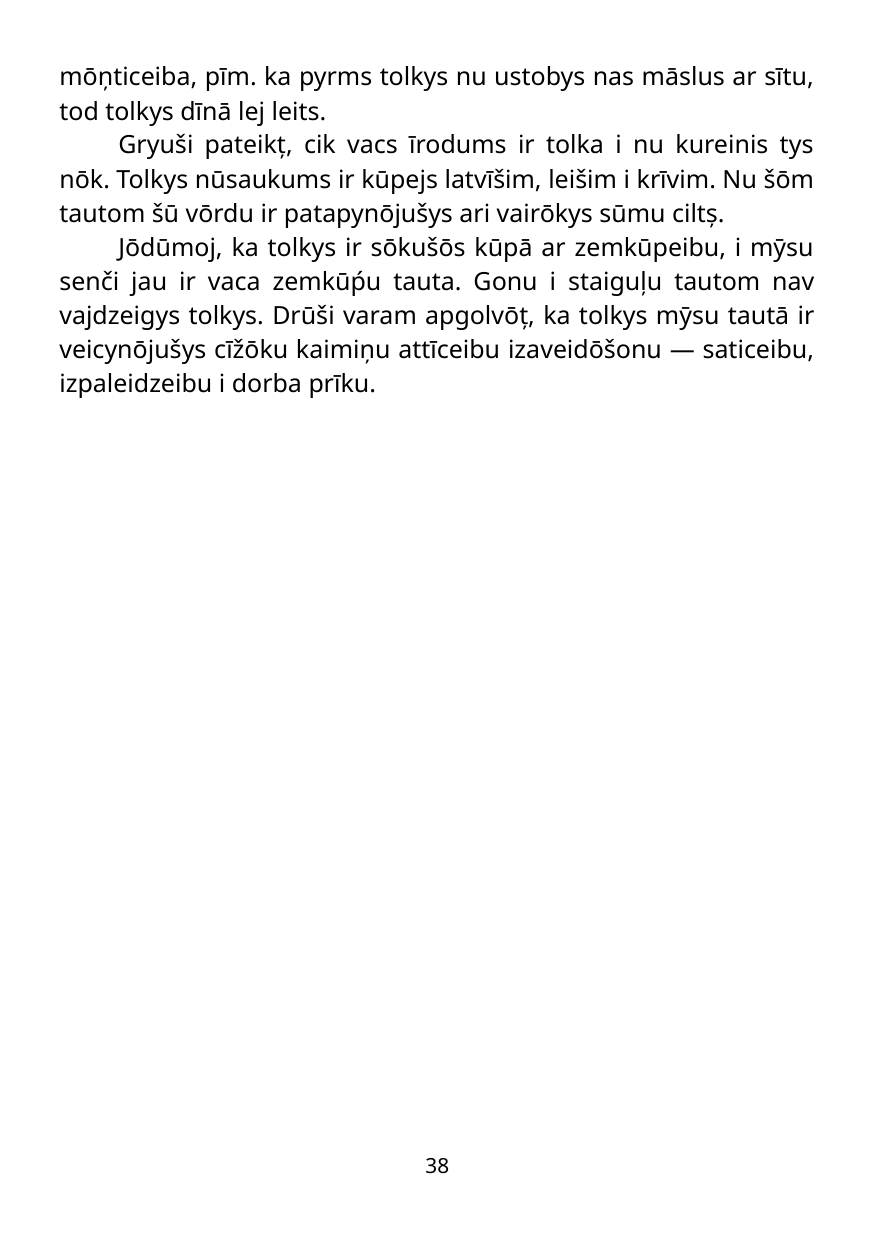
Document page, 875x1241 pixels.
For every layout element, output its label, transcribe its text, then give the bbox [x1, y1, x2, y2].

text mōņticeiba, pīm. ka pyrms tolkys nu ustobys nas māslus ar sītu, tod tolkys dīnā lej leits. [59, 59, 815, 127]
text Gryuši pateikț, cik vacs īrodums ir tolka i nu kureinis tys nōk. Tolkys nūsaukums ir kūpejs latvīšim, leišim i krīvim. Nu šōm tautom šū vōrdu ir patapynōjušys ari vairōkys sūmu ciltș. [59, 127, 815, 229]
text Jōdūmoj, ka tolkys ir sōkušōs kūpā ar zemkūpeibu, i mȳsu senči jau ir vaca zemkūṕu tauta. Gonu i staiguļu tautom nav vajdzeigys tolkys. Drūši varam apgolvōț, ka tolkys mȳsu tautā ir veicynōjušys cīžōku kaimiņu attīceibu izaveidōšonu — saticeibu, izpaleidzeibu i dorba prīku. [59, 229, 815, 400]
